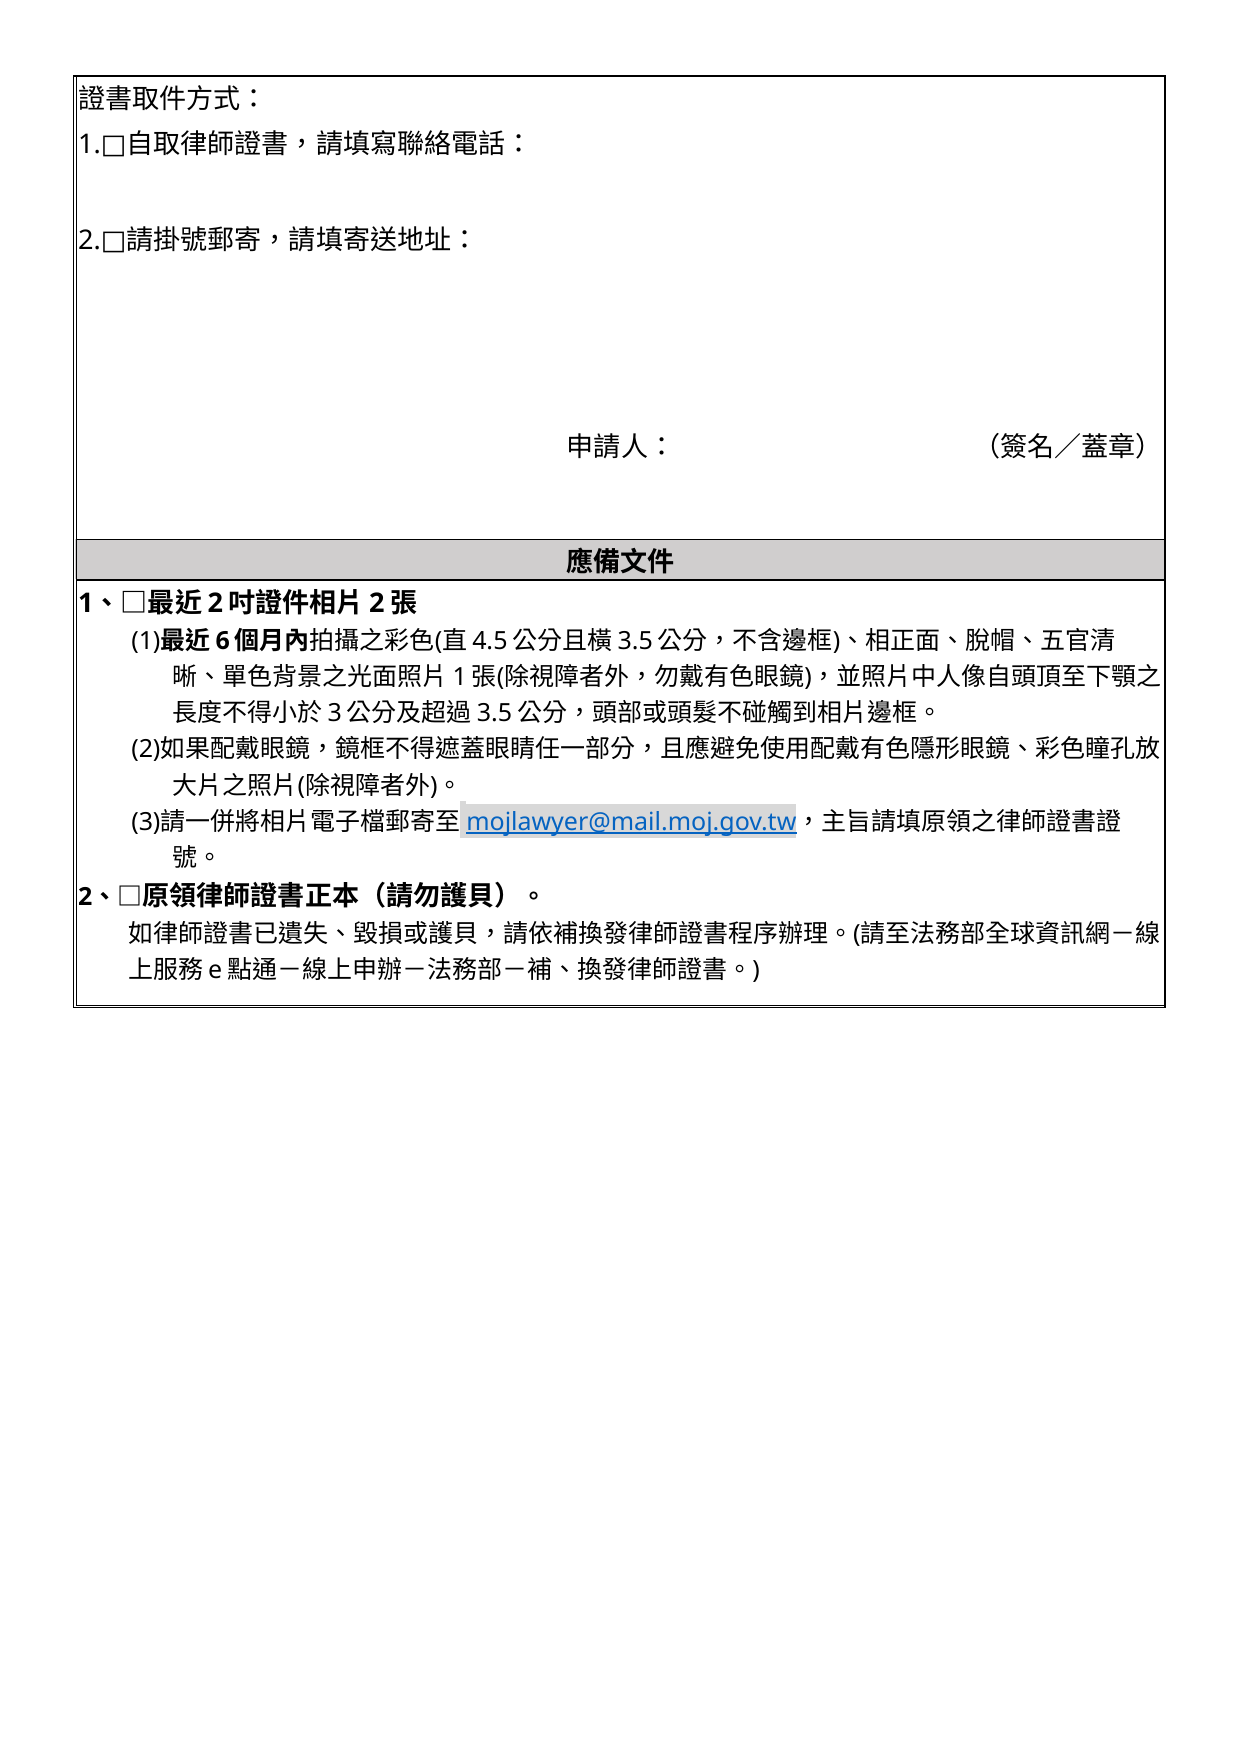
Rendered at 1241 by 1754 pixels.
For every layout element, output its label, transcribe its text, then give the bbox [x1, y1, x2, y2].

table_cell 應備文件 [77, 540, 1164, 579]
table_cell 證書取件方式： 1.□自取律師證書，請填寫聯絡電話： 2.□請掛號郵寄，請填寄送地址： 申請人： （簽名／蓋章） [77, 77, 1164, 538]
table_cell 1、□最近2吋證件相片2張 (1)最近6個月內拍攝之彩色(直4.5公分且橫3.5公分，不含邊框)、相正面、脫帽、五官清晰、單色背景之光面照片1張(除視障者外，勿戴有色眼鏡)，並照片中人像自頭頂至下顎之長度不得小於3公分及超過3.5公分，頭部或頭髮不碰觸到相片邊框。 (2)如果配戴眼鏡，鏡框不得遮蓋眼睛任一部分，且應避免使用配戴有色隱形眼鏡、彩色瞳孔放大片之照片(除視障者外)。 (3)請一併將相片電子檔郵寄至 mojlawyer@mail.moj.gov.tw，主旨請填原領之律師證書證號。 2、□原領律師證書正本（請勿護貝）。 如律師證書已遺失、毀損或護貝，請依補換發律師證書程序辦理。(請至法務部全球資訊網－線上服務e點通－線上申辦－法務部－補、換發律師證書。) [77, 581, 1164, 1004]
